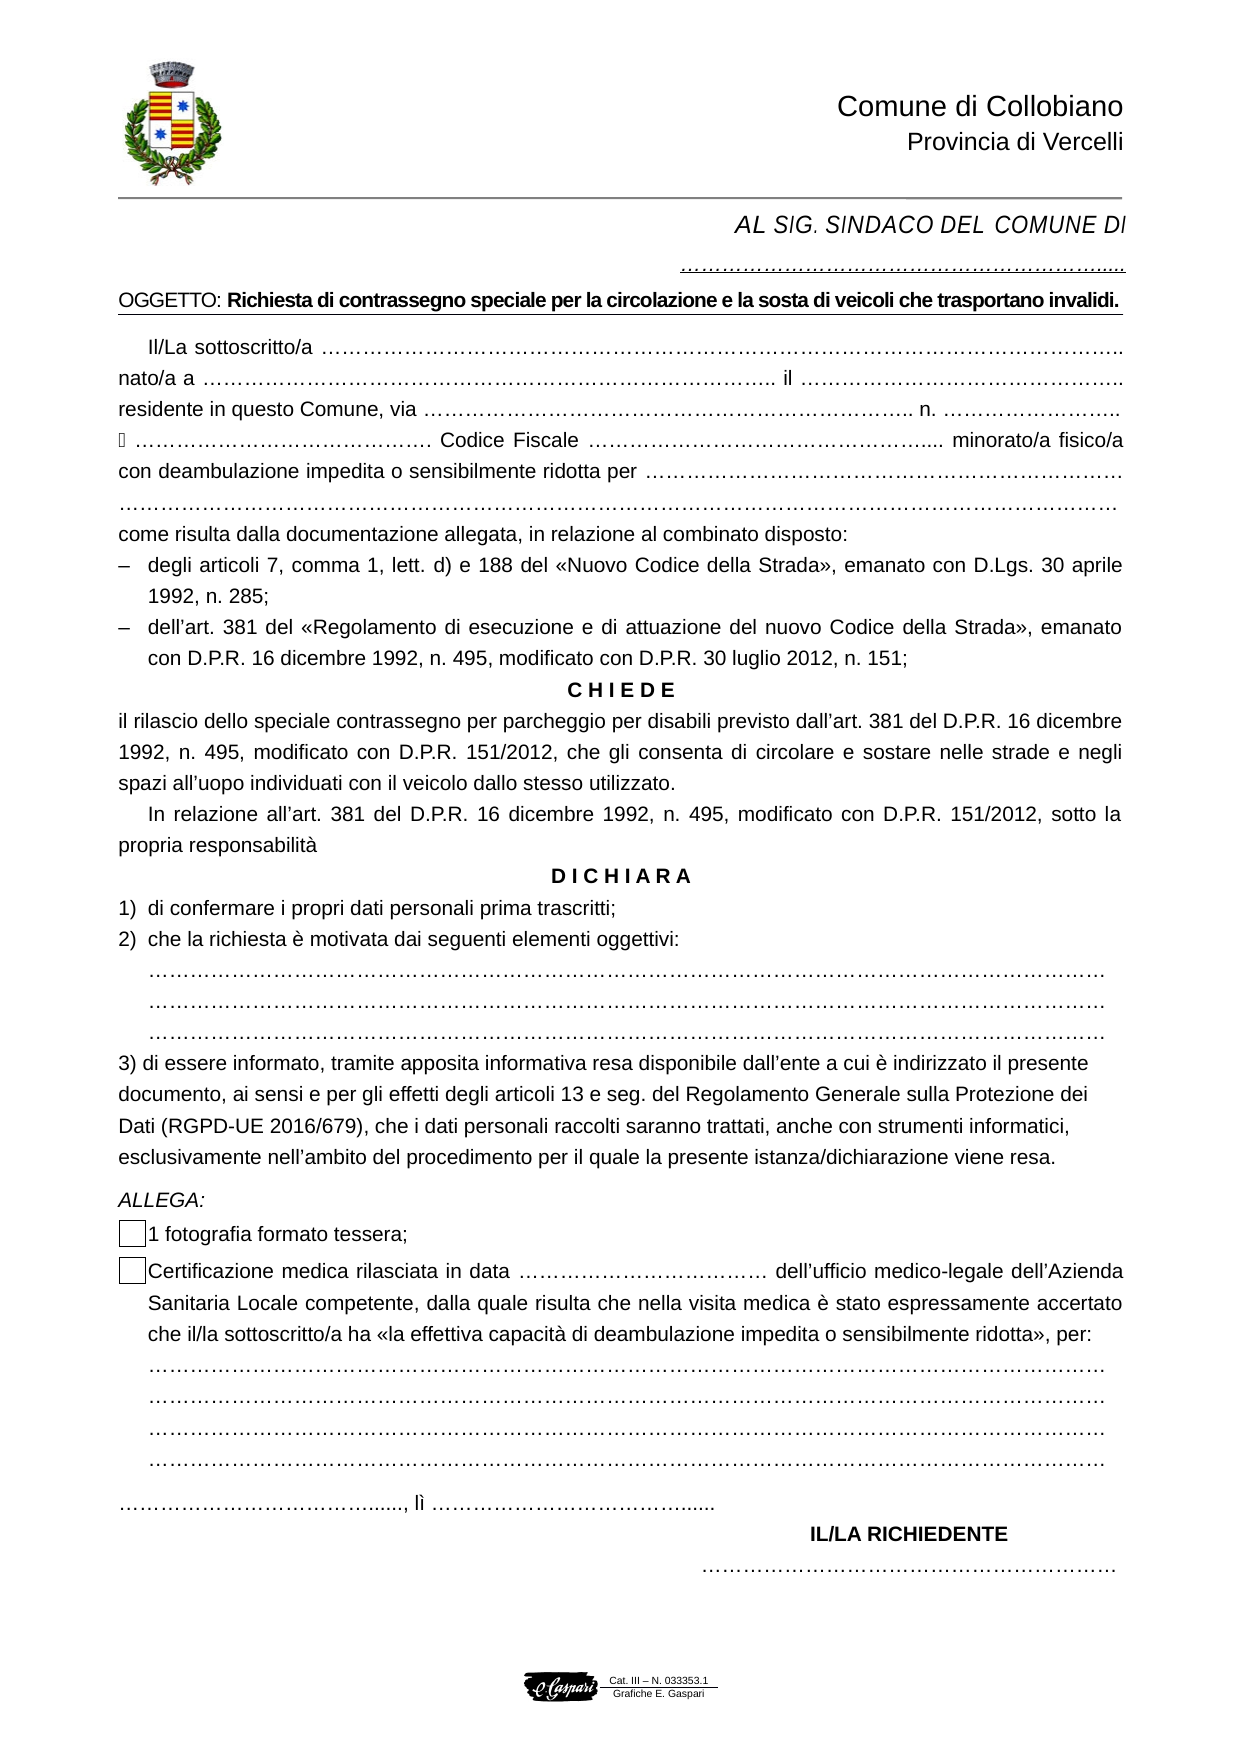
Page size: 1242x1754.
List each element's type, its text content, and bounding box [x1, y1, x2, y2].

text IL/LA RICHIEDENTE [694, 1521, 1123, 1545]
text il rilascio dello speciale contrassegno per parcheggio per disabili previsto dall’art. 381 del D.P.R. 16 dicembre 1992, n. 495, modificato con D.P.R. 151/2012, che gli consenta di circolare e sostare nelle strade e negli spazi all’uopo individuati con il veicolo dallo stesso utilizzato. [118, 708, 1123, 795]
text ………………………………………………………………………………………………………………………… [148, 958, 1123, 982]
text – dell’art. 381 del «Regolamento di esecuzione e di attuazione del nuovo Codice della Strada», emanato con D.P.R. 16 dicembre 1992, n. 495, modificato con D.P.R. 30 luglio 2012, n. 151; [118, 615, 1123, 670]
text  ……………………………………. Codice Fiscale ………………………………………….... minorato/a fisico/a con deambulazione impedita o sensibilmente ridotta per …………………………………………………………… ……………………………………………………………………………………………………………………………… [118, 428, 1123, 514]
text Provincia di Vercelli [224, 127, 1123, 156]
text AL SIG. SINDACO DEL COMUNE DI [561, 210, 1126, 239]
text 1) di confermare i propri dati personali prima trascritti; [118, 895, 1123, 919]
text ………………………………………………………………………………………………………………………… [148, 1020, 1123, 1044]
picture [523, 1671, 598, 1702]
picture [122, 58, 224, 189]
text Il/La sottoscritto/a …………………………………………………………………………………………………….. nato/a a ……………………………………………………………………….. il ……………………………………….. residente in questo Comune, via …………………………………………………………….. n. …………………….. [118, 335, 1123, 421]
text Comune di Collobiano [224, 89, 1123, 122]
text ALLEGA: [118, 1188, 1123, 1212]
text come risulta dalla documentazione allegata, in relazione al combinato disposto: [118, 522, 1123, 546]
text 3) di essere informato, tramite apposita informativa resa disponibile dall’ente a cui è indirizzato il presente documento, ai sensi e per gli effetti degli articoli 13 e seg. del Regolamento Generale sulla Protezione dei Dati (RGPD-UE 2016/679), che i dati personali raccolti saranno trattati, anche con strumenti informatici, esclusivamente nell’ambito del procedimento per il quale la presente istanza/dichiarazione viene resa. [118, 1051, 1123, 1168]
text ………………………………......, lì ………………………………...... [118, 1490, 1123, 1514]
text Certificazione medica rilasciata in data ……………………………… dell’ufficio medico-legale dell’Azienda Sanitaria Locale competente, dalla quale risulta che nella visita medica è stato espressamente accertato che il/la sottoscritto/a ha «la effettiva capacità di deambulazione impedita o sensibilmente ridotta», per: [118, 1256, 1123, 1346]
text 1 fotografia formato tessera; [118, 1219, 1123, 1247]
text …………………………………………………… [694, 1553, 1123, 1577]
text D I C H I A R A [118, 864, 1123, 888]
text C H I E D E [118, 677, 1123, 701]
text ………………………………………………………………………………………………………………………… ………………………………………………………………………………………………………………………… ………………………………………………………………………………………………………………………… ………………………………………………………………………………………………………………………… [148, 1353, 1123, 1471]
text 2) che la richiesta è motivata dai seguenti elementi oggettivi: [118, 927, 1123, 951]
text OGGETTO: Richiesta di contrassegno speciale per la circolazione e la sosta di veicoli che trasportano invalidi. [118, 288, 1123, 314]
text In relazione all’art. 381 del D.P.R. 16 dicembre 1992, n. 495, modificato con D.P.R. 151/2012, sotto la propria responsabilità [118, 802, 1123, 857]
text ……………………………………………………..... [602, 251, 1126, 275]
text – degli articoli 7, comma 1, lett. d) e 188 del «Nuovo Codice della Strada», emanato con D.Lgs. 30 aprile 1992, n. 285; [118, 553, 1123, 608]
text ………………………………………………………………………………………………………………………… [148, 989, 1123, 1013]
